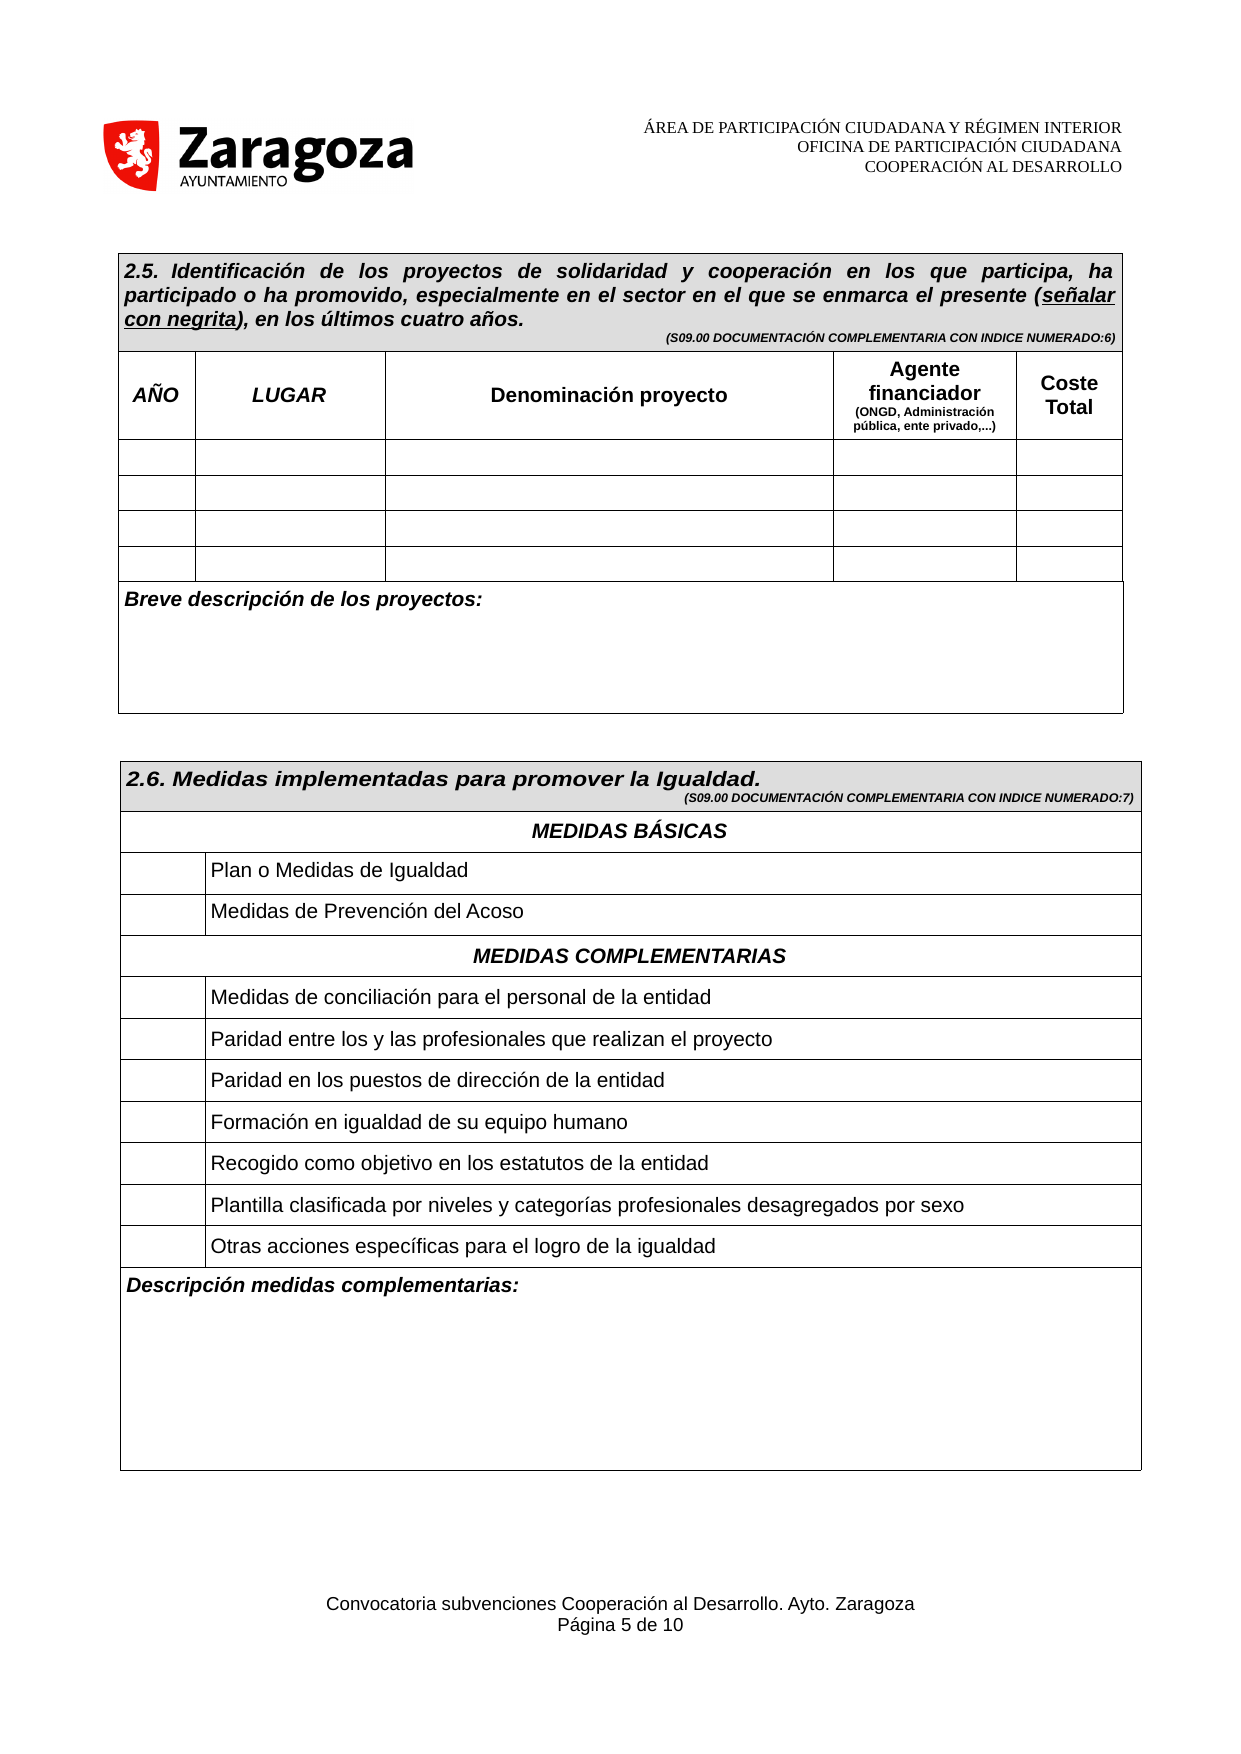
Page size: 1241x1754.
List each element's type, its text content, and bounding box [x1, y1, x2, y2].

table_cell AÑO [119, 352, 195, 439]
table_cell Descripción medidas complementarias: [121, 1268, 1141, 1470]
table_cell [121, 1102, 205, 1142]
table_cell Agente financiador (ONGD, Administración pública, ente privado,...) [834, 352, 1016, 439]
table_cell Recogido como objetivo en los estatutos de la entidad [206, 1143, 1141, 1184]
table_cell [1017, 440, 1122, 474]
table_cell [119, 511, 195, 546]
table_cell Formación en igualdad de su equipo humano [206, 1102, 1141, 1142]
table_cell [121, 1019, 205, 1059]
table_cell LUGAR [196, 352, 385, 439]
table_cell Otras acciones específicas para el logro de la igualdad [206, 1226, 1141, 1267]
table_cell Coste Total [1017, 352, 1122, 439]
table_cell Medidas de conciliación para el personal de la entidad [206, 977, 1141, 1018]
table_cell [196, 547, 385, 581]
table_cell [196, 440, 385, 474]
table_cell [121, 1185, 205, 1225]
table_cell MEDIDAS COMPLEMENTARIAS [121, 936, 1141, 976]
table_cell [1017, 476, 1122, 510]
table_cell [121, 853, 205, 893]
table_header Breve descripción de los proyectos: [119, 582, 1123, 713]
table_cell [196, 511, 385, 546]
table_cell [121, 1143, 205, 1184]
picture [102, 118, 414, 194]
table_cell [196, 476, 385, 510]
table_cell [386, 476, 833, 510]
table_cell [386, 440, 833, 474]
table_cell Denominación proyecto [386, 352, 833, 439]
table_cell [119, 440, 195, 474]
table_cell Paridad entre los y las profesionales que realizan el proyecto [206, 1019, 1141, 1059]
table_header Identificación de los proyectos de solidaridad y cooperación en los que participa, ha participado o ha promovido, especialmente en el sector en el que se enmarca el presente (señalar con negrita), en los últimos cuatro años. (S09.00 DOCUMENTACIÓN COMPLEMENTARIA CON INDICE NUMERADO:6) [119, 254, 1122, 351]
table_cell [121, 1060, 205, 1101]
table_cell [121, 1226, 205, 1267]
table_cell [119, 476, 195, 510]
table_cell [121, 895, 205, 935]
table_header 2.6. Medidas implementadas para promover la Igualdad. (S09.00 DOCUMENTACIÓN COMPLEMENTARIA CON INDICE NUMERADO:7) [121, 762, 1141, 811]
table_cell [834, 511, 1016, 546]
table_cell [386, 511, 833, 546]
table_cell Plantilla clasificada por niveles y categorías profesionales desagregados por sexo [206, 1185, 1141, 1225]
table_cell Medidas de Prevención del Acoso [206, 895, 1141, 935]
table_cell MEDIDAS BÁSICAS [121, 812, 1141, 852]
table_cell [121, 977, 205, 1018]
table_cell [834, 440, 1016, 474]
table_cell [386, 547, 833, 581]
table_cell [834, 476, 1016, 510]
table_cell [834, 547, 1016, 581]
table_cell [119, 547, 195, 581]
table_cell [1017, 547, 1122, 581]
table_cell Paridad en los puestos de dirección de la entidad [206, 1060, 1141, 1101]
table_cell Plan o Medidas de Igualdad [206, 853, 1141, 893]
table_cell [1017, 511, 1122, 546]
